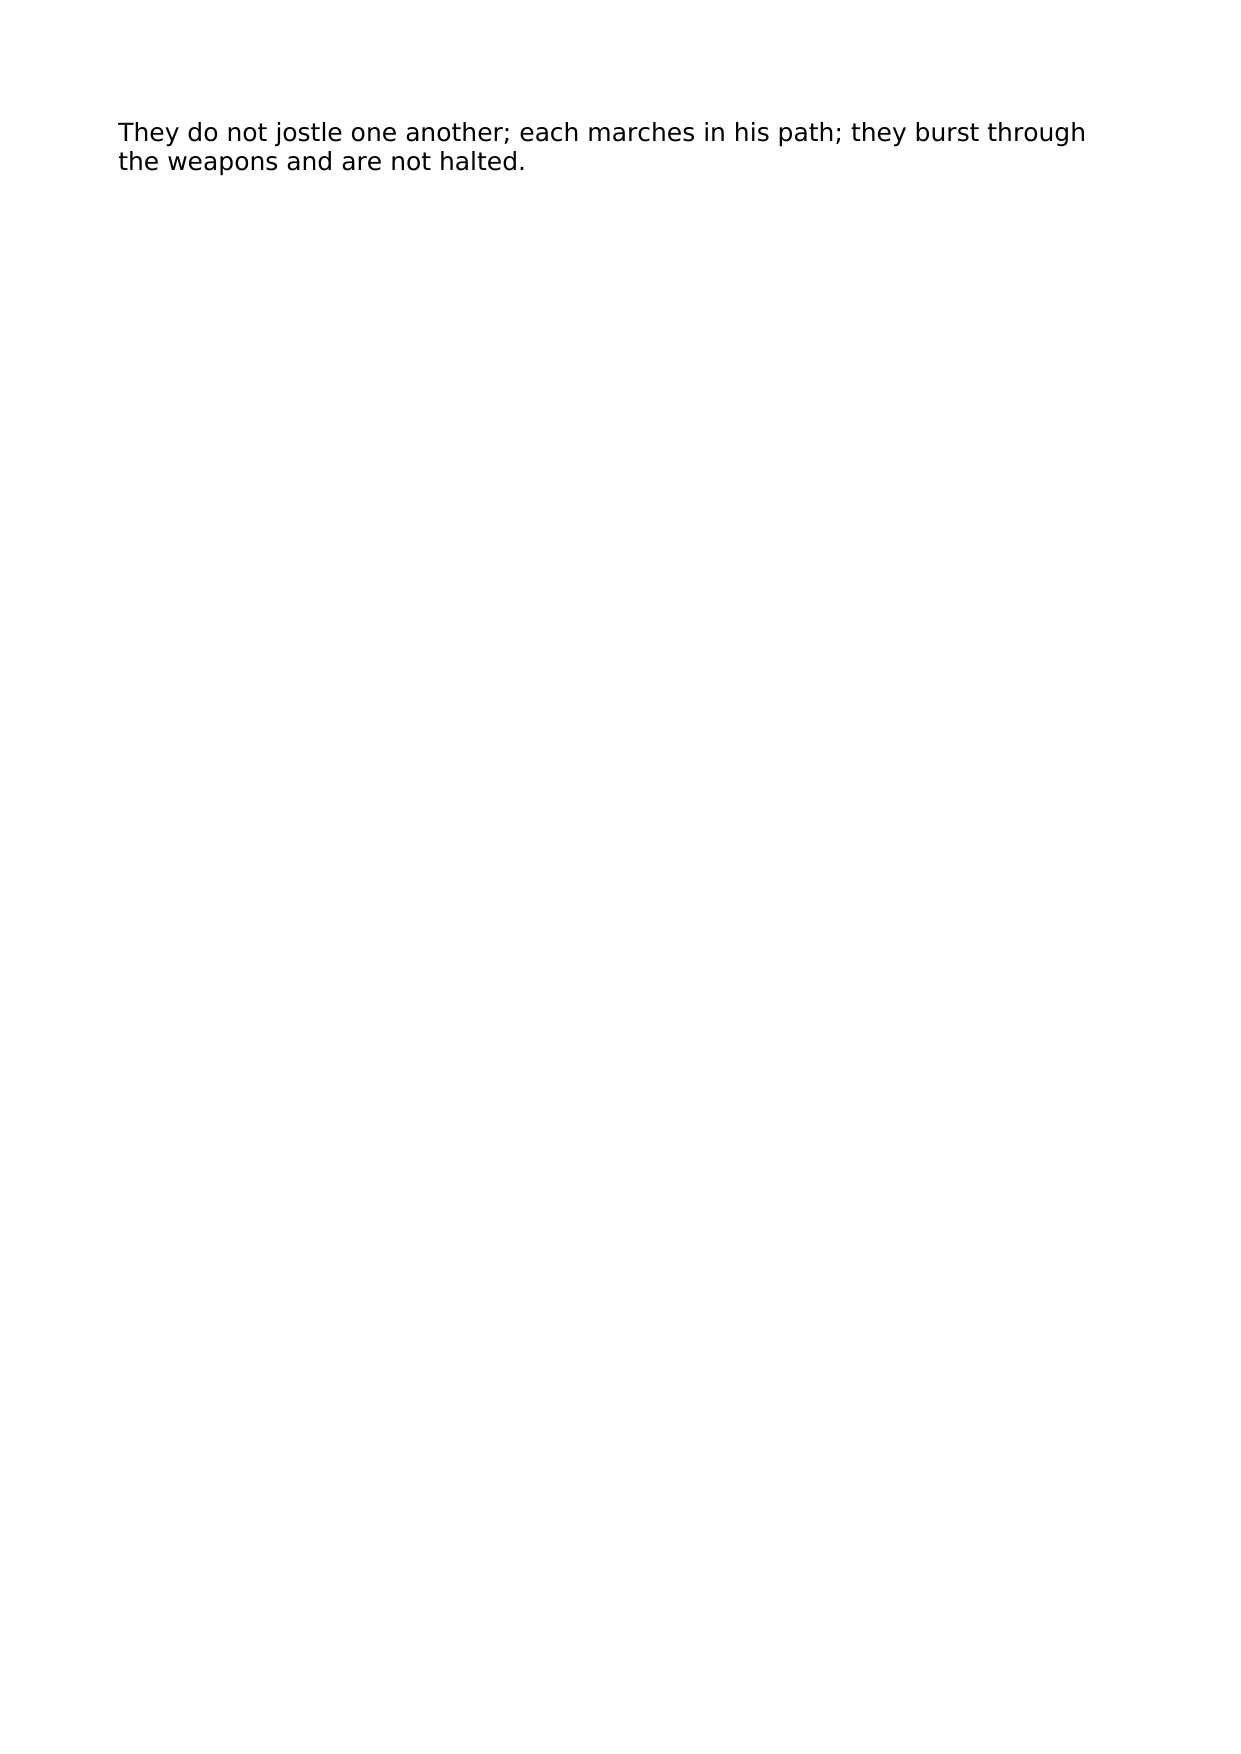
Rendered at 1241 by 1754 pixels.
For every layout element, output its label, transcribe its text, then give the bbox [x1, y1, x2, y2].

text They do not jostle one another; each marches in his path; they burst through the weapons and are not halted. [118, 118, 1122, 176]
